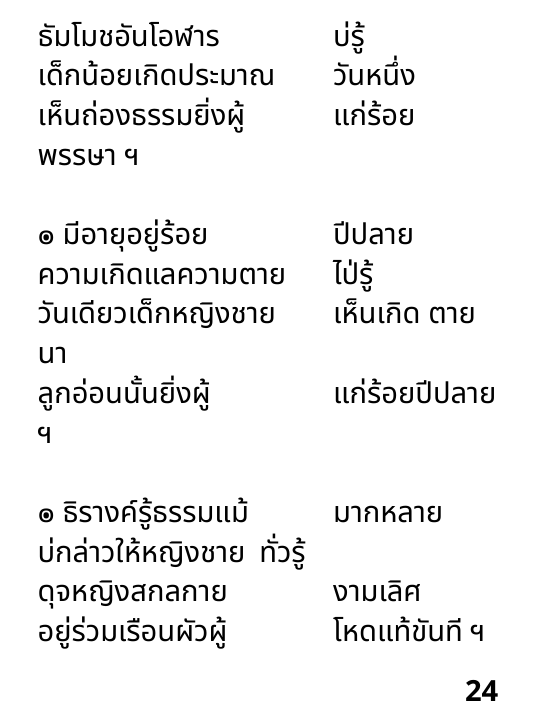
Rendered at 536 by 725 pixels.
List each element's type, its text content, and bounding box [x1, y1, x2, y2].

text เด็กน้อยเกิดประมาณ วันหนึ่ง [37, 55, 498, 94]
text ลูกอ่อนนั้นยิ่งผู้ แก่ร้อยปีปลาย ฯ [37, 372, 498, 452]
text ๏ มีอายุอยู่ร้อย ปีปลาย [37, 213, 498, 253]
text ดุจหญิงสกลกาย งามเลิศ [37, 571, 498, 610]
text วันเดียวเด็กหญิงชาย เห็นเกิด ตายนา [37, 293, 498, 372]
text ความเกิดแลความตาย ไป่รู้ [37, 253, 498, 293]
text ๏ ธิรางค์รู้ธรรมแม้ มากหลาย [37, 491, 498, 531]
text บ่กล่าวให้หญิงชาย ทั่วรู้ [37, 531, 498, 571]
text เห็นถ่องธรรมยิ่งผู้ แก่ร้อย พรรษา ฯ [37, 94, 498, 174]
text อยู่ร่วมเรือนผัวผู้ โหดแท้ขันที ฯ [37, 610, 498, 650]
text ธัมโมชอันโอฬาร บ่รู้ [37, 15, 498, 55]
